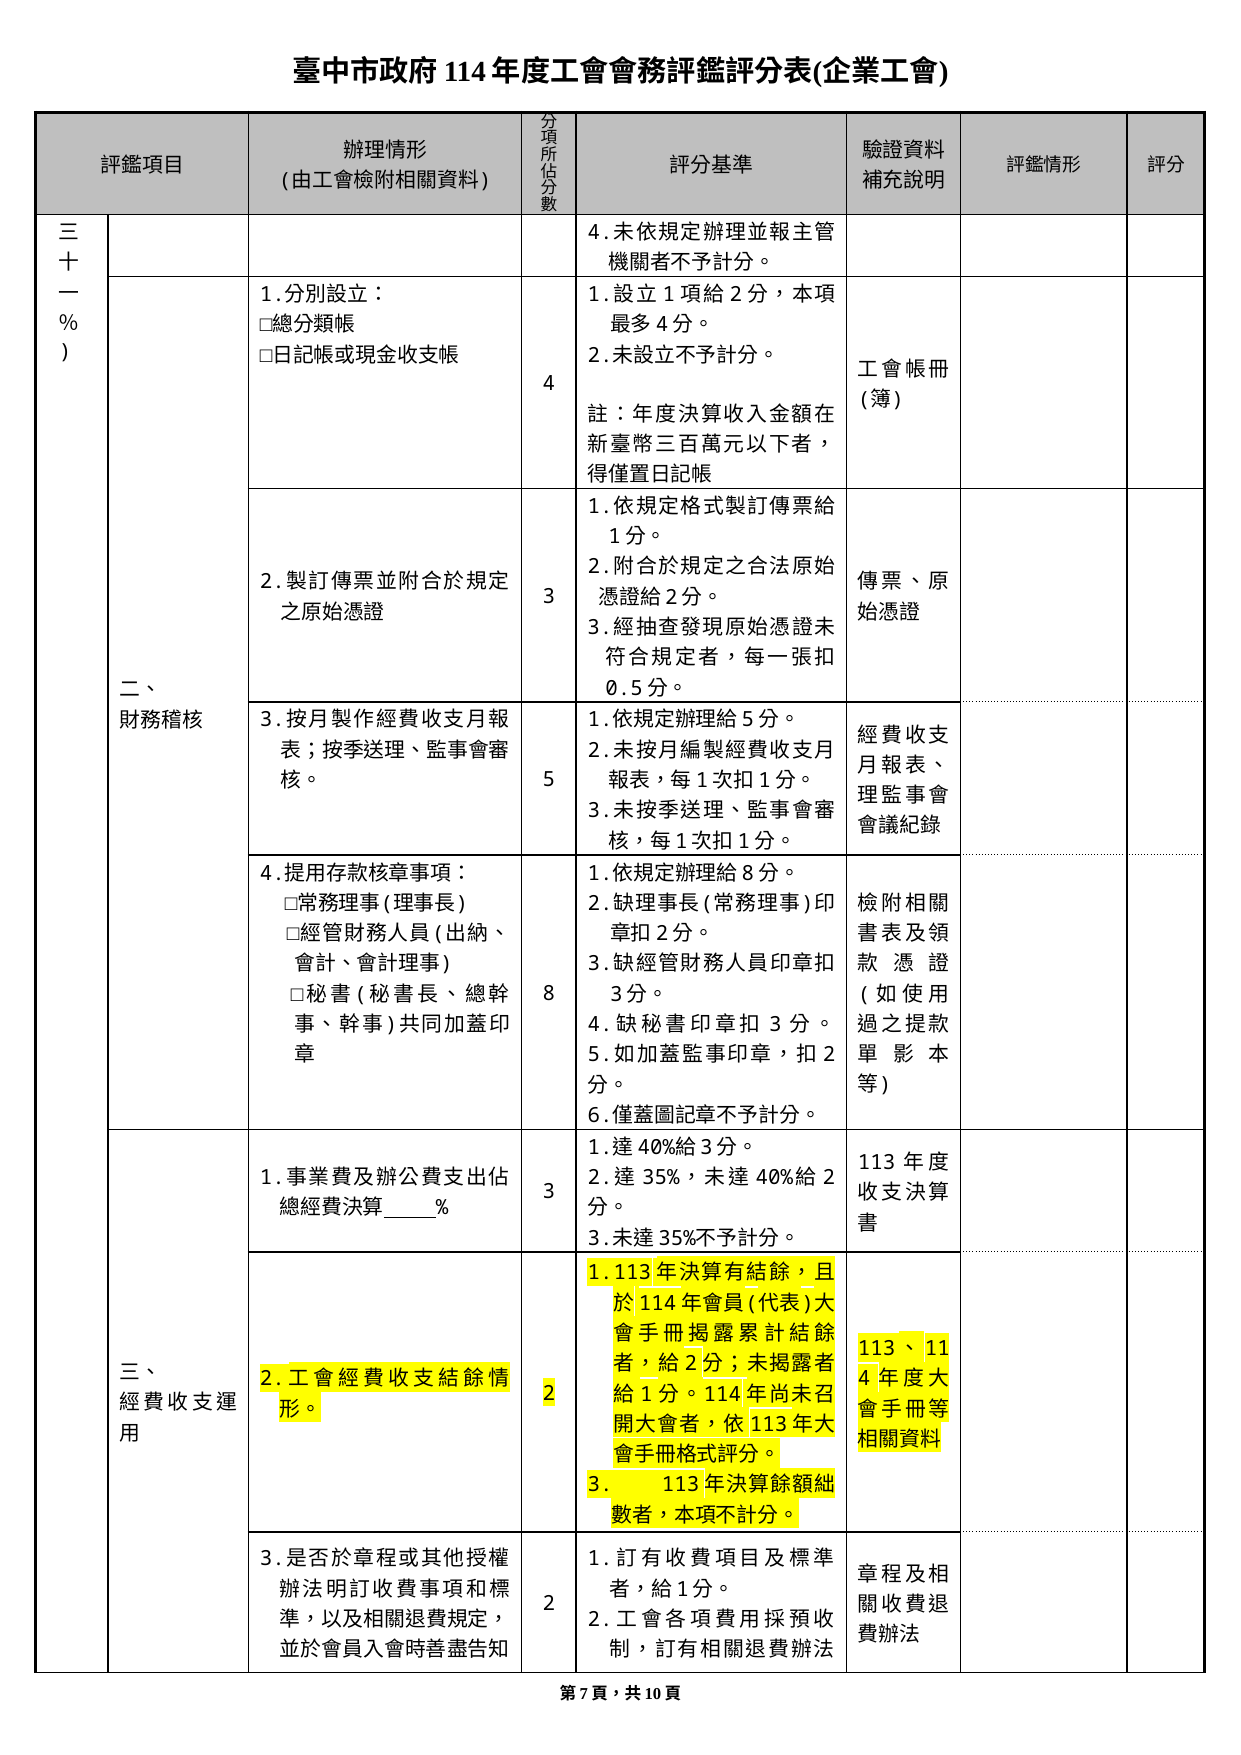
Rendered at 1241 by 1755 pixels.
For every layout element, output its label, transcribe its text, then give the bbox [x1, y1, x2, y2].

table_cell [847, 215, 960, 276]
table_cell 3 [522, 1130, 575, 1251]
table_cell 檢附相關書表及領款憑證(如使用過之提款單影本等) [847, 856, 960, 1128]
table_cell 章程及相關收費退費辦法 [847, 1533, 960, 1672]
table_cell 8 [522, 856, 575, 1128]
table_cell 113年度收支決算書 [847, 1130, 960, 1251]
table_cell 113年決算有結餘，且於114年會員(代表)大會手冊揭露累計結餘者，給2分；未揭露者給1分。114年尚未召開大會者，依113年大會手冊格式評分。 113年決算餘額絀數者，本項不計分。 [577, 1253, 846, 1531]
table_cell 4 [522, 277, 575, 487]
table_cell 1.依規定格式製訂傳票給1分。 2.附合於規定之合法原始憑證給2分。 3.經抽查發現原始憑證未符合規定者，每一張扣0.5分。 [577, 489, 846, 701]
table_cell 5 [522, 703, 575, 854]
table_cell 1.依規定辦理給5分。 2.未按月編製經費收支月報表，每1次扣1分。 3.未按季送理、監事會審核，每1次扣1分。 [577, 703, 846, 854]
table_cell [1128, 701, 1203, 854]
table_cell [249, 215, 521, 276]
table_cell 經費收支月報表、理監事會會議紀錄 [847, 703, 960, 854]
table_cell 1.分別設立： □總分類帳 □日記帳或現金收支帳 [249, 277, 521, 487]
table_cell [109, 215, 248, 276]
table_cell [1128, 1251, 1203, 1531]
table_cell 2 [522, 1253, 575, 1531]
table_cell [1128, 854, 1203, 1128]
table_cell [961, 854, 1126, 1128]
table_cell [1128, 1531, 1203, 1672]
table_cell 3 [522, 489, 575, 701]
table_cell 1.達40%給3分。 2.達35%，未達40%給2分。 3.未達35%不予計分。 [577, 1130, 846, 1251]
table_cell 1.訂有收費項目及標準者，給1分。 2.工會各項費用採預收制，訂有相關退費辦法 [577, 1533, 846, 1672]
table_cell [961, 1531, 1126, 1672]
table_cell 4.提用存款核章事項： □常務理事(理事長) □經管財務人員(出納、會計、會計理事) □秘書(秘書長、總幹事、幹事)共同加蓋印章 [249, 856, 521, 1128]
table_cell [961, 215, 1126, 276]
table_header 評鑑情形 [961, 114, 1126, 214]
table_cell [961, 277, 1126, 487]
table_cell [961, 489, 1126, 701]
table_cell 3.按月製作經費收支月報表；按季送理、監事會審核。 [249, 703, 521, 854]
table_cell 1.設立1項給2分，本項最多4分。 2.未設立不予計分。 註：年度決算收入金額在新臺幣三百萬元以下者，得僅置日記帳 [577, 277, 846, 487]
table_header 評分 [1128, 114, 1203, 214]
table_cell 2 [522, 1533, 575, 1672]
table_cell 1.依規定辦理給8分。 2.缺理事長(常務理事)印章扣2分。 3.缺經管財務人員印章扣3分。 4.缺秘書印章扣3分。 5.如加蓋監事印章，扣2分。 6.僅蓋圖記章不予計分。 [577, 856, 846, 1128]
table_cell [961, 1251, 1126, 1531]
table_cell [1128, 215, 1203, 276]
table_cell 二、 財務稽核 [109, 277, 248, 1128]
table_header 辦理情形 (由工會檢附相關資料) [249, 114, 521, 214]
table_cell 三、 經費收支運用 [109, 1130, 248, 1672]
table_cell 1.事業費及辦公費支出佔總經費決算 % [249, 1130, 521, 1251]
table_header 評分基準 [577, 114, 846, 214]
table_cell 工會帳冊(簿) [847, 277, 960, 487]
table_cell [961, 1130, 1126, 1251]
table_cell 113、114年度大會手冊等相關資料 [847, 1253, 960, 1531]
table_cell 傳票、原始憑證 [847, 489, 960, 701]
table_cell [522, 215, 575, 276]
table_cell [1128, 489, 1203, 701]
table_cell [1128, 1130, 1203, 1251]
table_header 驗證資料 補充說明 [847, 114, 960, 214]
table_header 評鑑項目 [37, 114, 248, 214]
table_cell 2.製訂傳票並附合於規定之原始憑證 [249, 489, 521, 701]
table_cell 2.工會經費收支結餘情形。 [249, 1253, 521, 1531]
table_cell [961, 701, 1126, 854]
table_cell 4.未依規定辦理並報主管機關者不予計分。 [577, 215, 846, 276]
table_header 分項 所佔 分數 [522, 114, 575, 214]
table_cell [1128, 277, 1203, 487]
table_cell 三十 一 ％) [37, 215, 107, 1672]
table_cell 3.是否於章程或其他授權辦法明訂收費事項和標準，以及相關退費規定，並於會員入會時善盡告知 [249, 1533, 521, 1672]
